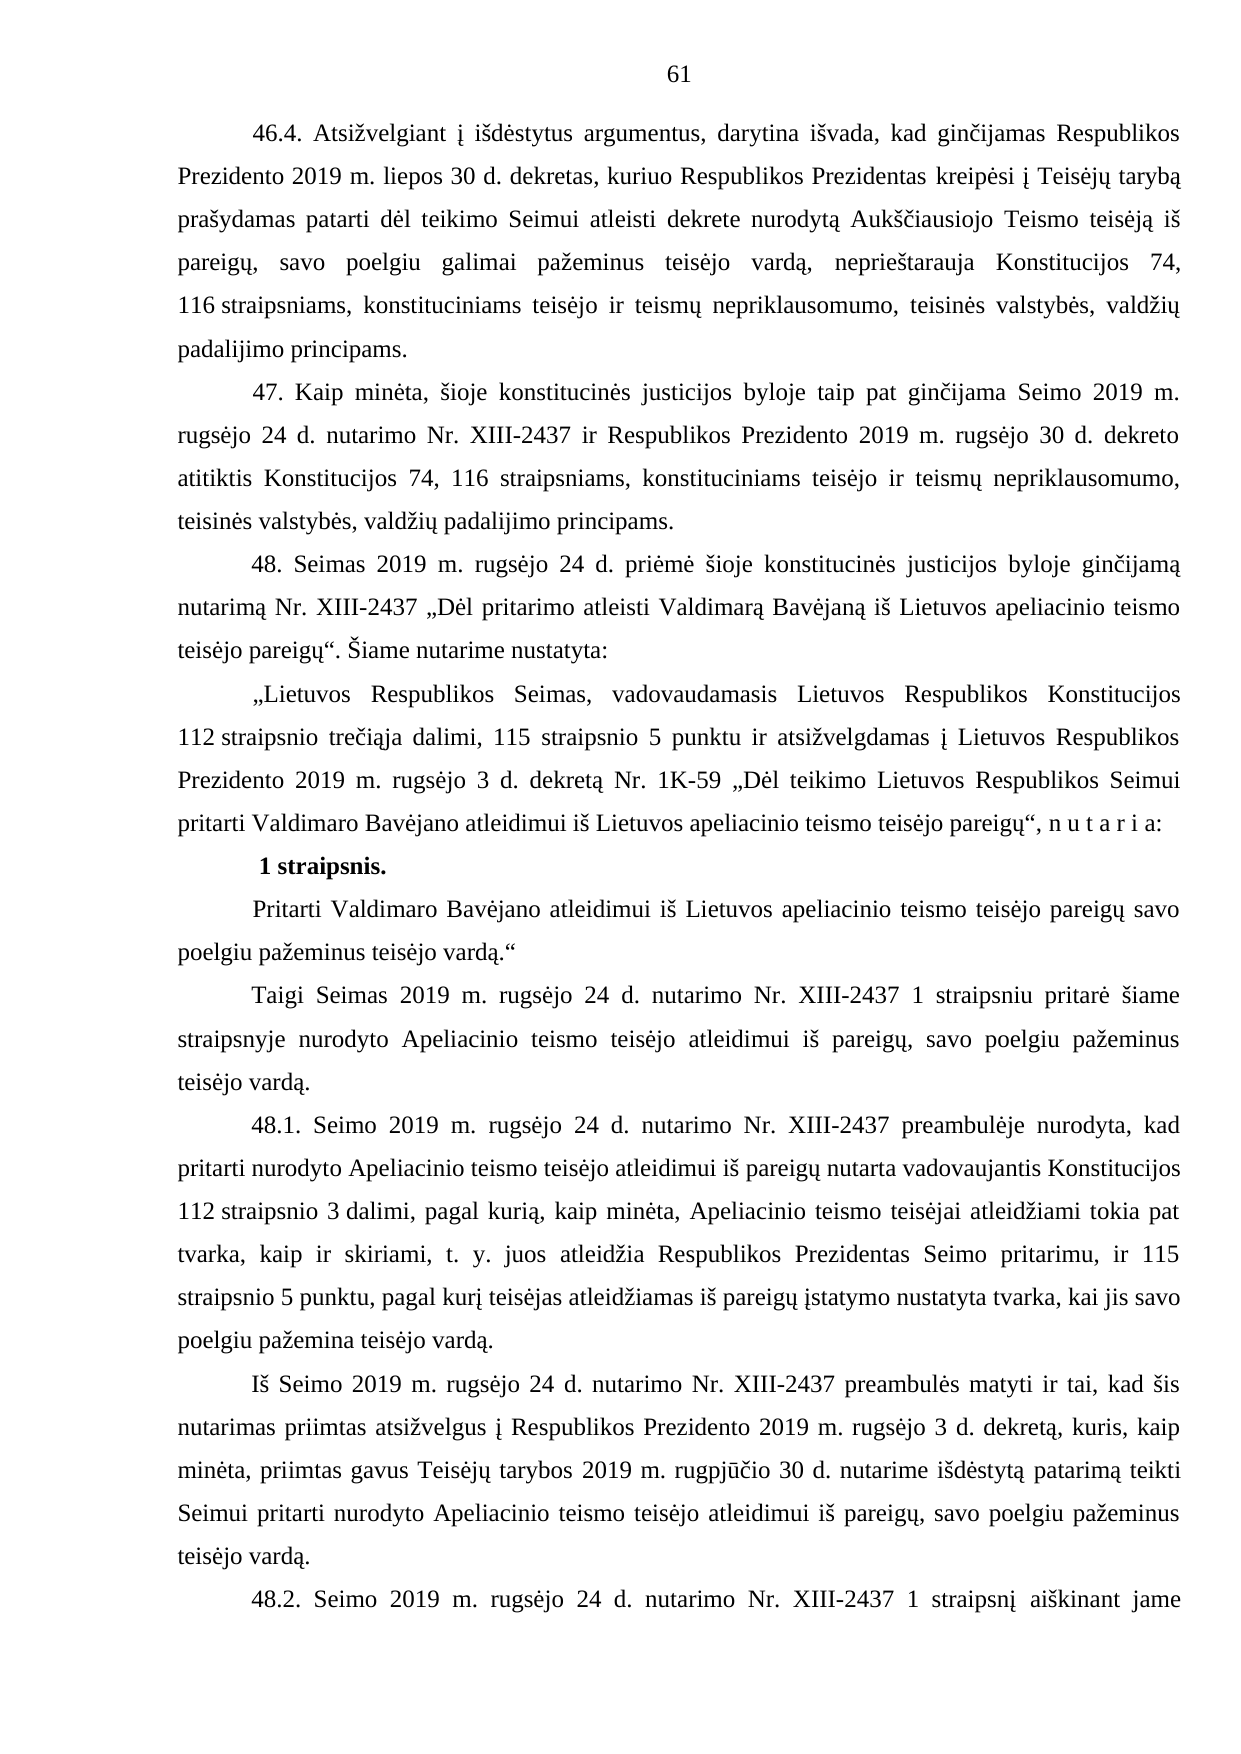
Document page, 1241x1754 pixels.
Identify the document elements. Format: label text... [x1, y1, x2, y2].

text 1 straipsnis. [177, 851, 1181, 880]
text Iš Seimo 2019 m. rugsėjo 24 d. nutarimo Nr. XIII-2437 preambulės matyti ir tai, kad šis nutarimas priimtas atsižvelgus į Respublikos Prezidento 2019 m. rugsėjo 3 d. dekretą, kuris, kaip minėta, priimtas gavus Teisėjų tarybos 2019 m. rugpjūčio 30 d. nutarime išdėstytą patarimą teikti Seimui pritarti nurodyto Apeliacinio teismo teisėjo atleidimui iš pareigų, savo poelgiu pažeminus teisėjo vardą. [177, 1369, 1181, 1570]
text 48. Seimas 2019 m. rugsėjo 24 d. priėmė šioje konstitucinės justicijos byloje ginčijamą nutarimą Nr. XIII-2437 „Dėl pritarimo atleisti Valdimarą Bavėjaną iš Lietuvos apeliacinio teismo teisėjo pareigų“. Šiame nutarime nustatyta: [177, 549, 1181, 664]
text 46.4. Atsižvelgiant į išdėstytus argumentus, darytina išvada, kad ginčijamas Respublikos Prezidento 2019 m. liepos 30 d. dekretas, kuriuo Respublikos Prezidentas kreipėsi į Teisėjų tarybą prašydamas patarti dėl teikimo Seimui atleisti dekrete nurodytą Aukščiausiojo Teismo teisėją iš pareigų, savo poelgiu galimai pažeminus teisėjo vardą, neprieštarauja Konstitucijos 74, 116 straipsniams, konstituciniams teisėjo ir teismų nepriklausomumo, teisinės valstybės, valdžių padalijimo principams. [177, 118, 1181, 362]
text 48.2. Seimo 2019 m. rugsėjo 24 d. nutarimo Nr. XIII-2437 1 straipsnį aiškinant jame [177, 1584, 1181, 1613]
text Taigi Seimas 2019 m. rugsėjo 24 d. nutarimo Nr. XIII-2437 1 straipsniu pritarė šiame straipsnyje nurodyto Apeliacinio teismo teisėjo atleidimui iš pareigų, savo poelgiu pažeminus teisėjo vardą. [177, 981, 1181, 1096]
text 48.1. Seimo 2019 m. rugsėjo 24 d. nutarimo Nr. XIII-2437 preambulėje nurodyta, kad pritarti nurodyto Apeliacinio teismo teisėjo atleidimui iš pareigų nutarta vadovaujantis Konstitucijos 112 straipsnio 3 dalimi, pagal kurią, kaip minėta, Apeliacinio teismo teisėjai atleidžiami tokia pat tvarka, kaip ir skiriami, t. y. juos atleidžia Respublikos Prezidentas Seimo pritarimu, ir 115 straipsnio 5 punktu, pagal kurį teisėjas atleidžiamas iš pareigų įstatymo nustatyta tvarka, kai jis savo poelgiu pažemina teisėjo vardą. [177, 1110, 1181, 1354]
text „Lietuvos Respublikos Seimas, vadovaudamasis Lietuvos Respublikos Konstitucijos 112 straipsnio trečiąja dalimi, 115 straipsnio 5 punktu ir atsižvelgdamas į Lietuvos Respublikos Prezidento 2019 m. rugsėjo 3 d. dekretą Nr. 1K-59 „Dėl teikimo Lietuvos Respublikos Seimui pritarti Valdimaro Bavėjano atleidimui iš Lietuvos apeliacinio teismo teisėjo pareigų“, nutaria: [177, 679, 1181, 837]
text Pritarti Valdimaro Bavėjano atleidimui iš Lietuvos apeliacinio teismo teisėjo pareigų savo poelgiu pažeminus teisėjo vardą.“ [177, 894, 1181, 966]
text 47. Kaip minėta, šioje konstitucinės justicijos byloje taip pat ginčijama Seimo 2019 m. rugsėjo 24 d. nutarimo Nr. XIII-2437 ir Respublikos Prezidento 2019 m. rugsėjo 30 d. dekreto atitiktis Konstitucijos 74, 116 straipsniams, konstituciniams teisėjo ir teismų nepriklausomumo, teisinės valstybės, valdžių padalijimo principams. [177, 377, 1181, 535]
